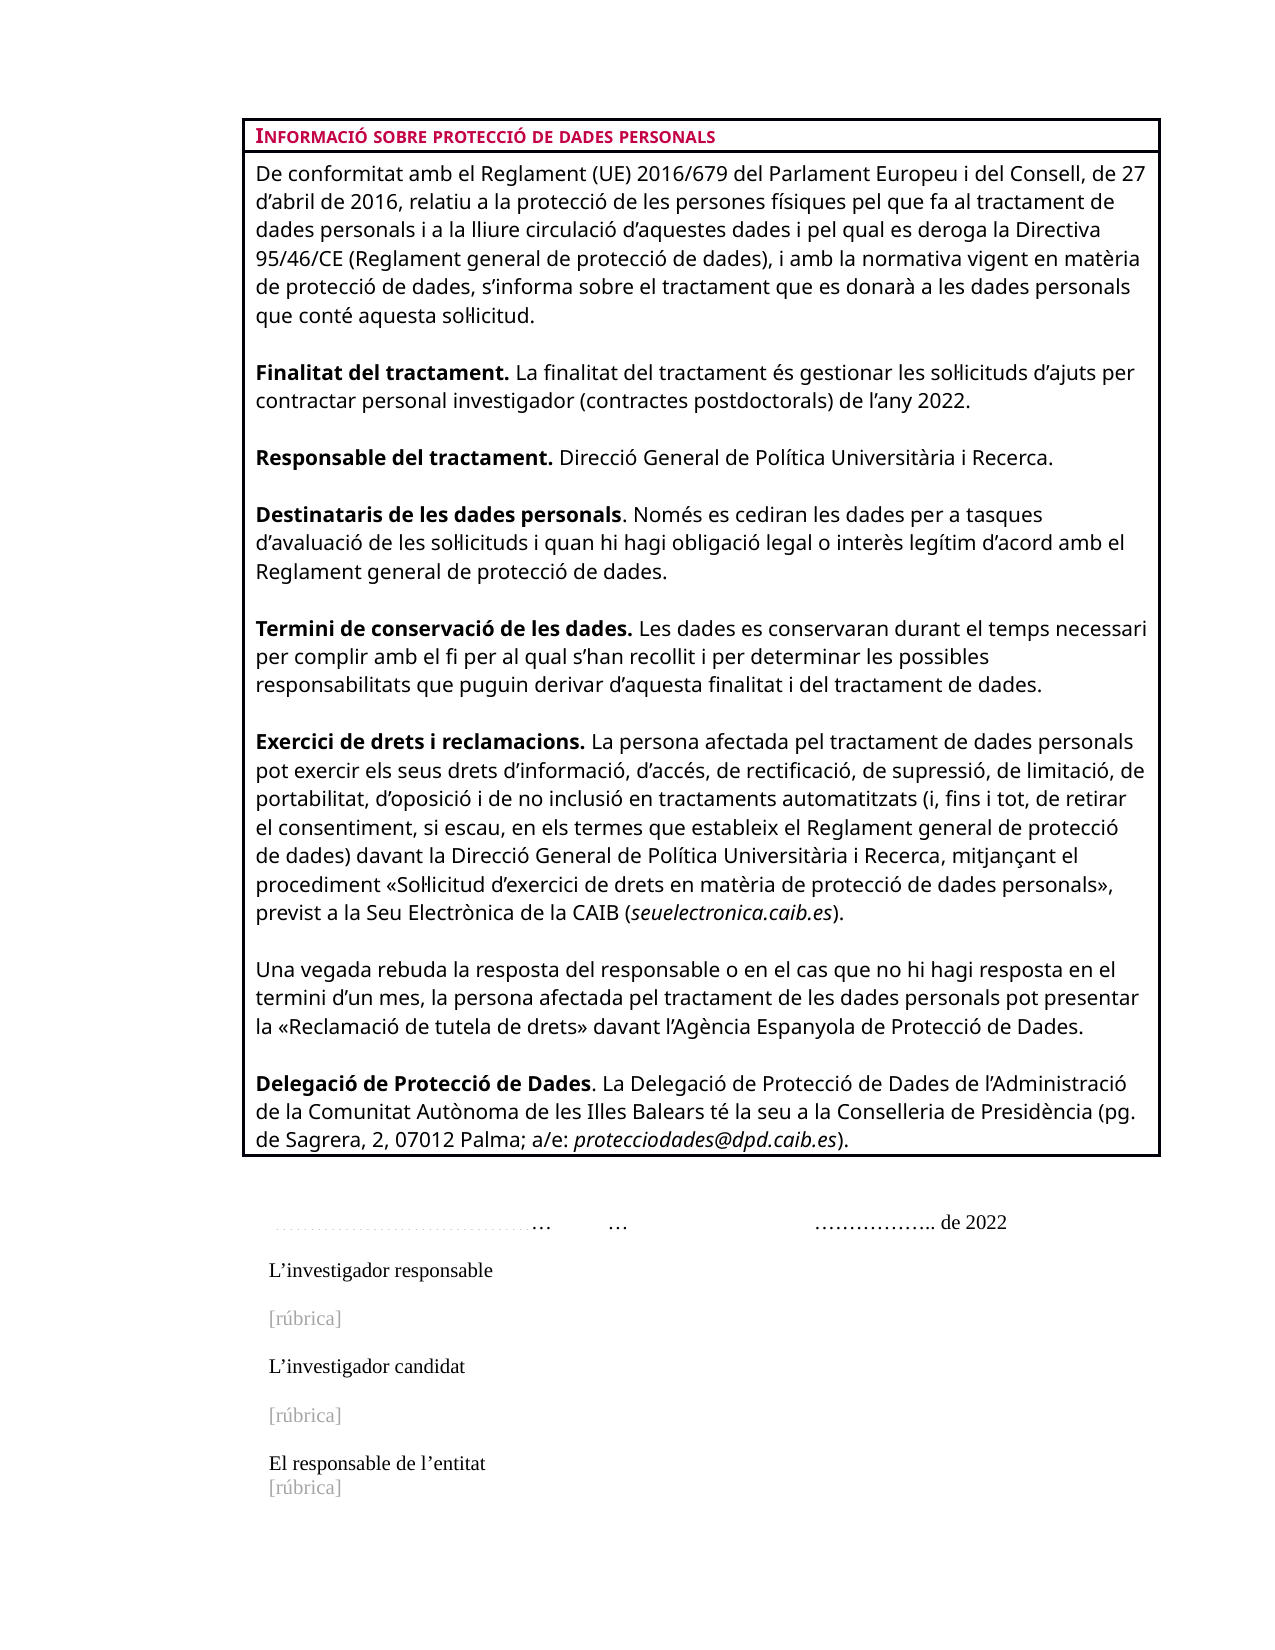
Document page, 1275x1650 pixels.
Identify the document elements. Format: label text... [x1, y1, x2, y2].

text El responsable de l’entitat [269, 1451, 1158, 1475]
text [rúbrica] [269, 1306, 1158, 1330]
text L’investigador responsable [269, 1258, 1158, 1282]
table_header Informació sobre protecció de dades personals [245, 121, 1158, 150]
text [rúbrica] [269, 1402, 1158, 1427]
text [rúbrica] [269, 1475, 1158, 1499]
table_cell De conformitat amb el Reglament (UE) 2016/679 del Parlament Europeu i del Consell, de 27 d’abril de 2016, relatiu a la protecció de les persones físiques pel que fa al tractament de dades personals i a la lliure circulació d’aquestes dades i pel qual es deroga la Directiva 95/46/CE (Reglament general de protecció de dades), i amb la normativa vigent en matèria de protecció de dades, s’informa sobre el tractament que es donarà a les dades personals que conté aquesta sol·licitud. Finalitat del tractament. La finalitat del tractament és gestionar les sol·licituds d’ajuts per contractar personal investigador (contractes postdoctorals) de l’any 2022. Responsable del tractament. Direcció General de Política Universitària i Recerca. Destinataris de les dades personals. Només es cediran les dades per a tasques d’avaluació de les sol·licituds i quan hi hagi obligació legal o interès legítim d’acord amb el Reglament general de protecció de dades. Termini de conservació de les dades. Les dades es conservaran durant el temps necessari per complir amb el fi per al qual s’han recollit i per determinar les possibles responsabilitats que puguin derivar d’aquesta finalitat i del tractament de dades. Exercici de drets i reclamacions. La persona afectada pel tractament de dades personals pot exercir els seus drets d’informació, d’accés, de rectificació, de supressió, de limitació, de portabilitat, d’oposició i de no inclusió en tractaments automatitzats (i, fins i tot, de retirar el consentiment, si escau, en els termes que estableix el Reglament general de protecció de dades) davant la Direcció General de Política Universitària i Recerca, mitjançant el procediment «Sol·licitud d’exercici de drets en matèria de protecció de dades personals», previst a la Seu Electrònica de la CAIB (seuelectronica.caib.es). Una vegada rebuda la resposta del responsable o en el cas que no hi hagi resposta en el termini d’un mes, la persona afectada pel tractament de les dades personals pot presentar la «Reclamació de tutela de drets» davant l’Agència Espanyola de Protecció de Dades. Delegació de Protecció de Dades. La Delegació de Protecció de Dades de l’Administració de la Comunitat Autònoma de les Illes Balears té la seu a la Conselleria de Presidència (pg. de Sagrera, 2, 07012 Palma; a/e: protecciodades@dpd.caib.es). [245, 153, 1158, 1154]
text L’investigador candidat [269, 1354, 1158, 1378]
text ……………………………………….., ……….. d…………………………….. de 2022 [269, 1210, 1158, 1234]
